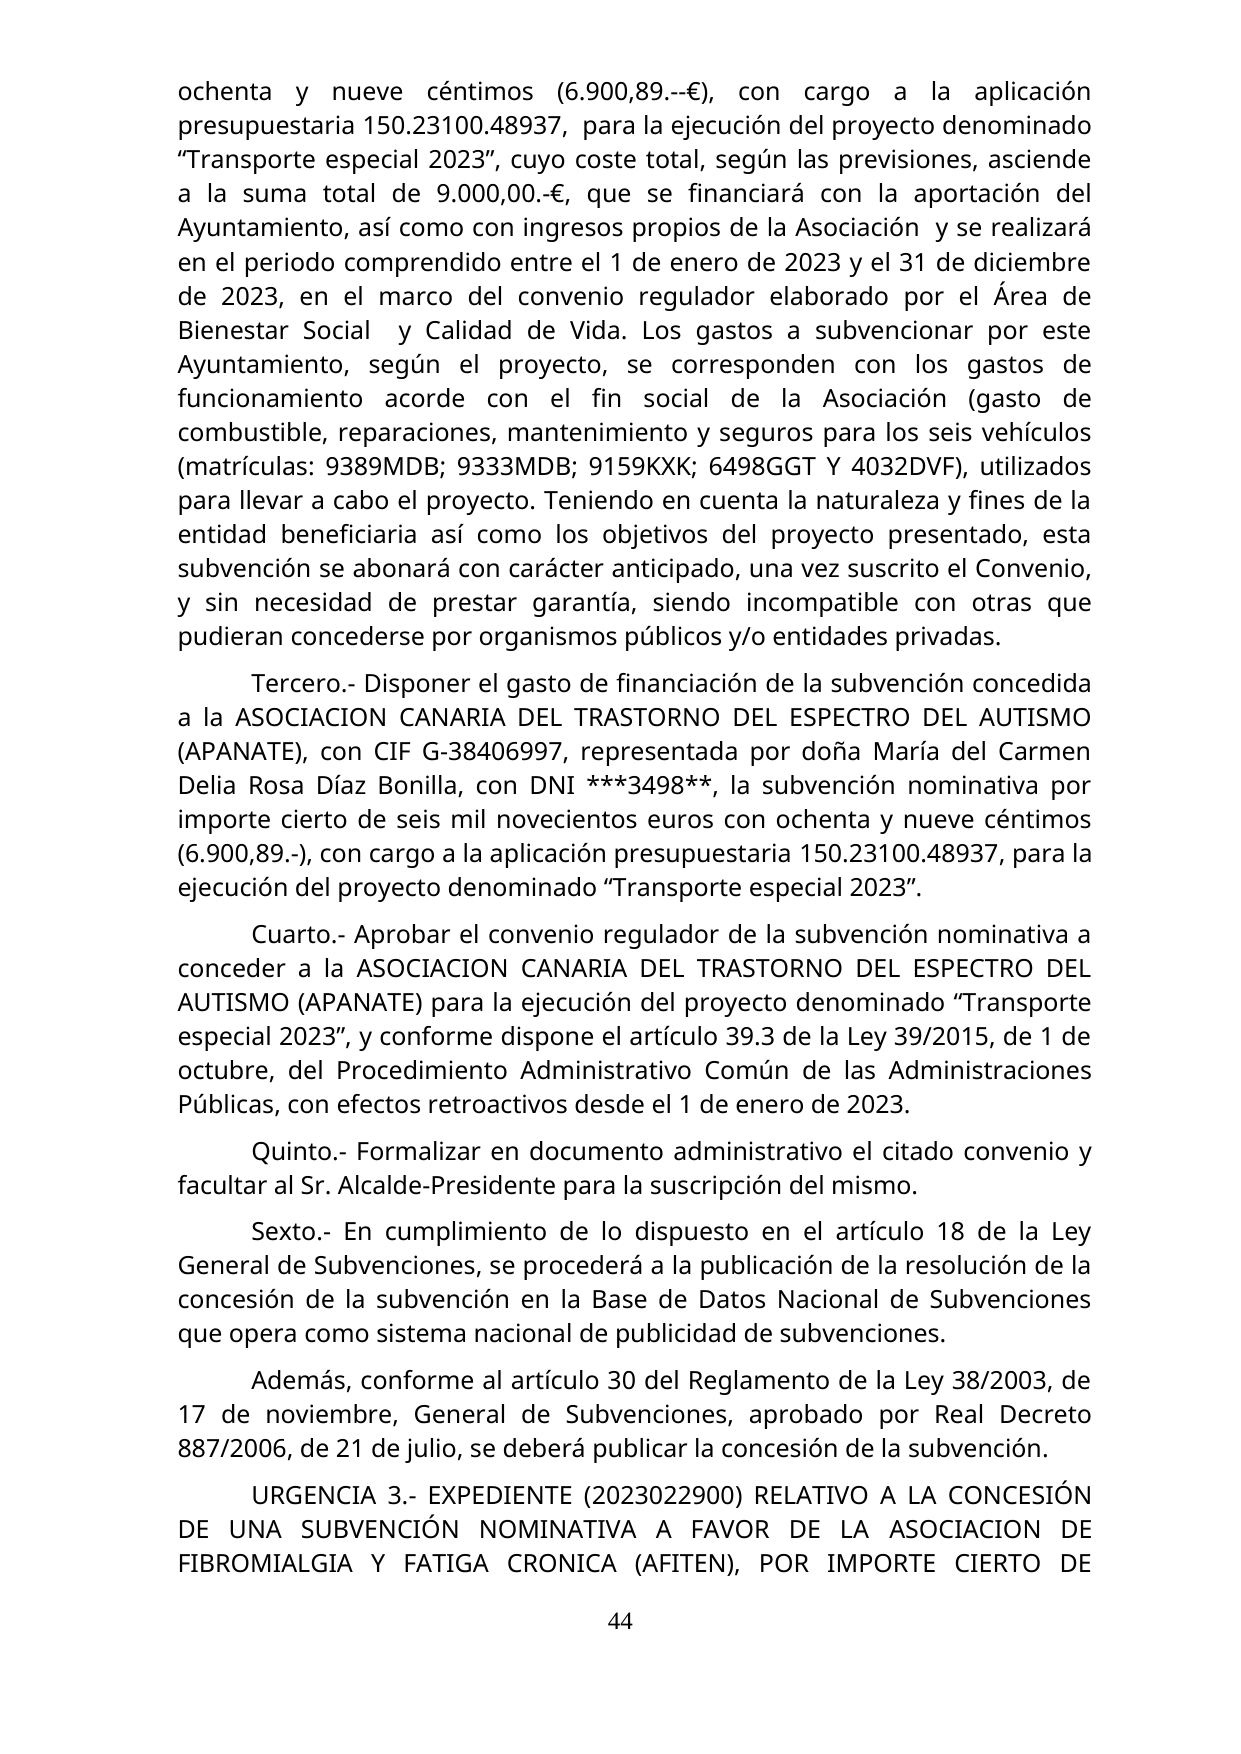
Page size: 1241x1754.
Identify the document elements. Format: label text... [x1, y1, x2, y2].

text Cuarto.- Aprobar el convenio regulador de la subvención nominativa a conceder a la ASOCIACION CANARIA DEL TRASTORNO DEL ESPECTRO DEL AUTISMO (APANATE) para la ejecución del proyecto denominado “Transporte especial 2023”, y conforme dispone el artículo 39.3 de la Ley 39/2015, de 1 de octubre, del Procedimiento Administrativo Común de las Administraciones Públicas, con efectos retroactivos desde el 1 de enero de 2023. [177, 916, 1093, 1121]
text Sexto.- En cumplimiento de lo dispuesto en el artículo 18 de la Ley General de Subvenciones, se procederá a la publicación de la resolución de la concesión de la subvención en la Base de Datos Nacional de Subvenciones que opera como sistema nacional de publicidad de subvenciones. [177, 1214, 1093, 1350]
text Tercero.- Disponer el gasto de financiación de la subvención concedida a la ASOCIACION CANARIA DEL TRASTORNO DEL ESPECTRO DEL AUTISMO (APANATE), con CIF G-38406997, representada por doña María del Carmen Delia Rosa Díaz Bonilla, con DNI ***3498**, la subvención nominativa por importe cierto de seis mil novecientos euros con ochenta y nueve céntimos (6.900,89.-), con cargo a la aplicación presupuestaria 150.23100.48937, para la ejecución del proyecto denominado “Transporte especial 2023”. [177, 665, 1093, 904]
text URGENCIA 3.- EXPEDIENTE (2023022900) RELATIVO A LA CONCESIÓN DE UNA SUBVENCIÓN NOMINATIVA A FAVOR DE LA ASOCIACION DE FIBROMIALGIA Y FATIGA CRONICA (AFITEN), POR IMPORTE CIERTO DE [177, 1477, 1093, 1579]
text Además, conforme al artículo 30 del Reglamento de la Ley 38/2003, de 17 de noviembre, General de Subvenciones, aprobado por Real Decreto 887/2006, de 21 de julio, se deberá publicar la concesión de la subvención. [177, 1363, 1093, 1465]
text ochenta y nueve céntimos (6.900,89.--€), con cargo a la aplicación presupuestaria 150.23100.48937, para la ejecución del proyecto denominado “Transporte especial 2023”, cuyo coste total, según las previsiones, asciende a la suma total de 9.000,00.-€, que se financiará con la aportación del Ayuntamiento, así como con ingresos propios de la Asociación y se realizará en el periodo comprendido entre el 1 de enero de 2023 y el 31 de diciembre de 2023, en el marco del convenio regulador elaborado por el Área de Bienestar Social y Calidad de Vida. Los gastos a subvencionar por este Ayuntamiento, según el proyecto, se corresponden con los gastos de funcionamiento acorde con el fin social de la Asociación (gasto de combustible, reparaciones, mantenimiento y seguros para los seis vehículos (matrículas: 9389MDB; 9333MDB; 9159KXK; 6498GGT Y 4032DVF), utilizados para llevar a cabo el proyecto. Teniendo en cuenta la naturaleza y fines de la entidad beneficiaria así como los objetivos del proyecto presentado, esta subvención se abonará con carácter anticipado, una vez suscrito el Convenio, y sin necesidad de prestar garantía, siendo incompatible con otras que pudieran concederse por organismos públicos y/o entidades privadas. [177, 74, 1093, 653]
text Quinto.- Formalizar en documento administrativo el citado convenio y facultar al Sr. Alcalde-Presidente para la suscripción del mismo. [177, 1133, 1093, 1201]
